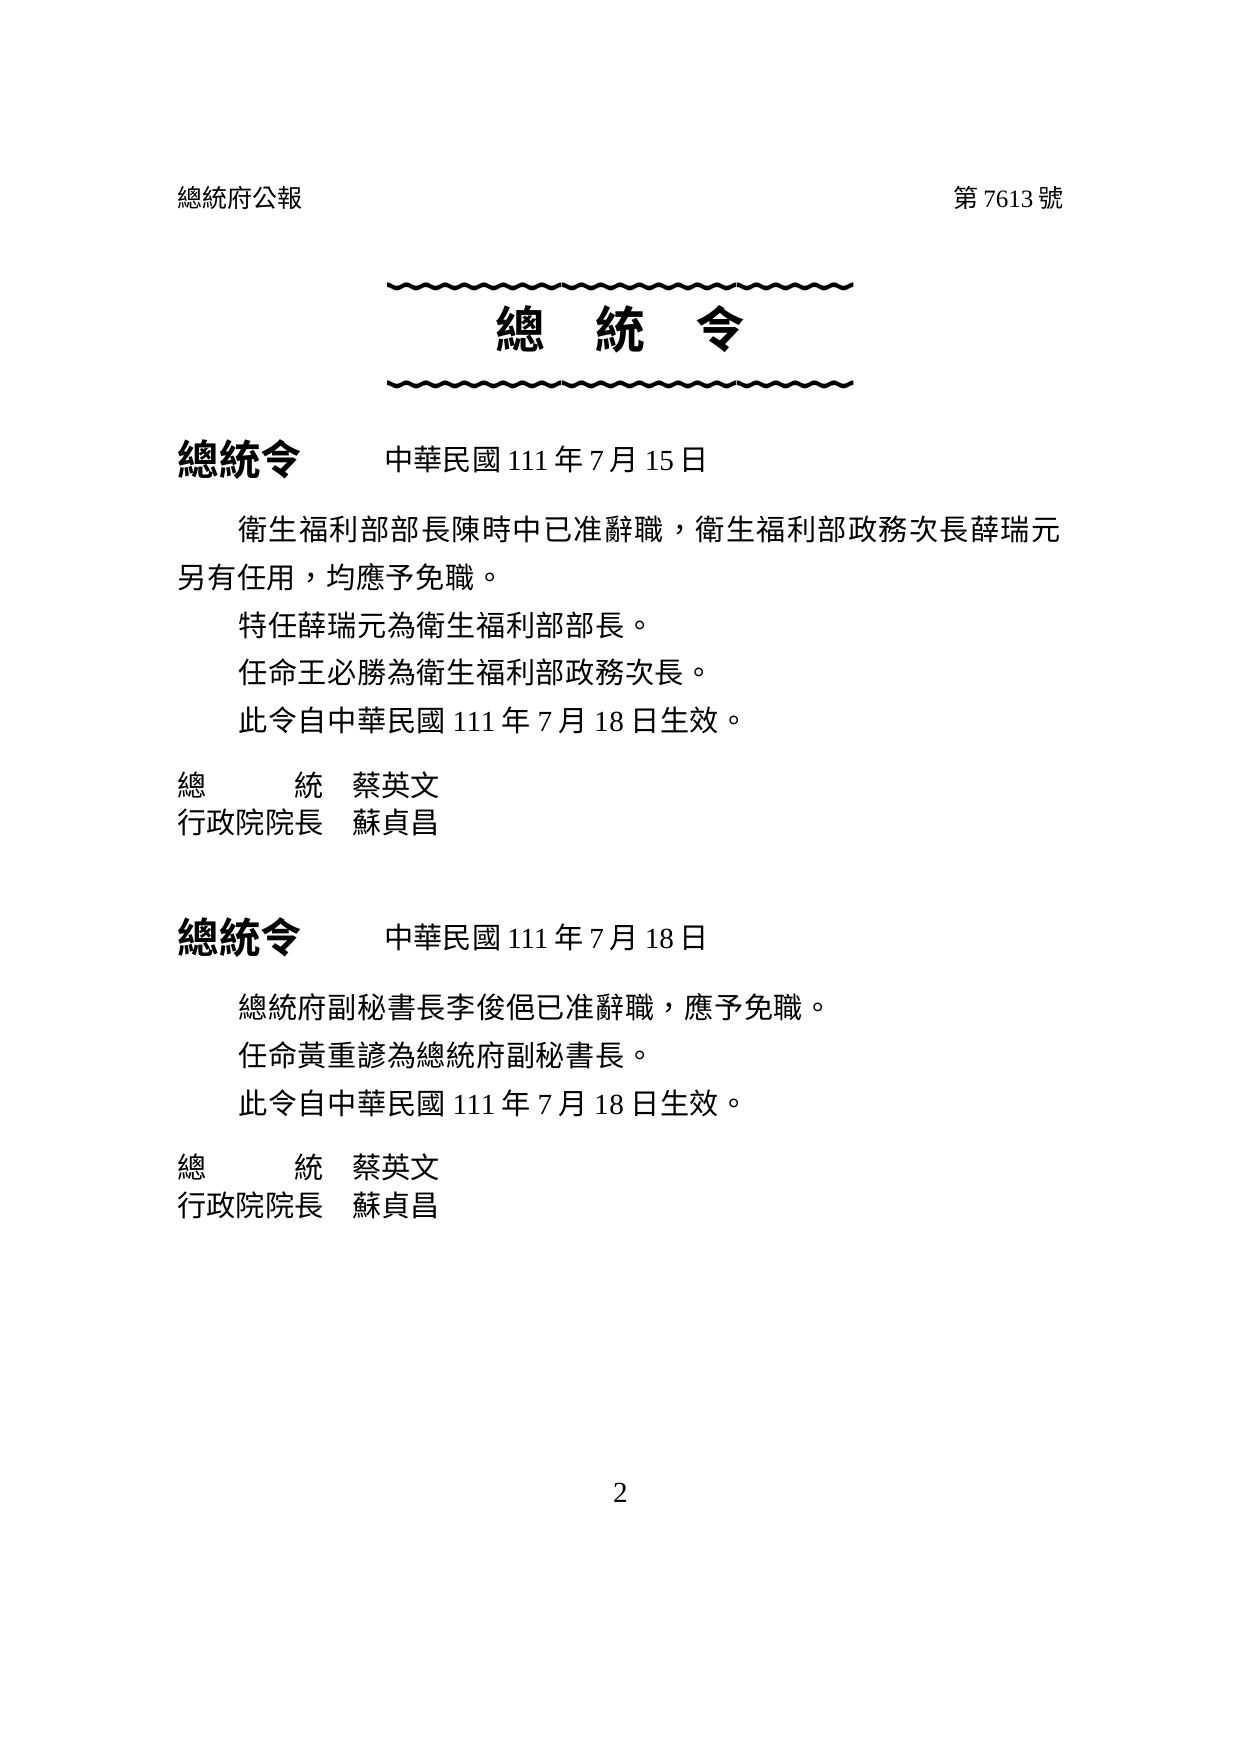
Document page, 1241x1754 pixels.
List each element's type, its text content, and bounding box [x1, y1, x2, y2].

table_header 總統令 [174, 891, 381, 980]
text 總 統 蔡英文 行政院院長 蘇貞昌 [177, 1149, 1063, 1224]
text ﹏﹏﹏﹏﹏﹏﹏﹏ [177, 363, 1063, 388]
text 總 統 蔡英文 行政院院長 蘇貞昌 [177, 766, 1063, 841]
text 特任薛瑞元為衛生福利部部長。 [177, 598, 1063, 646]
text 總統府副秘書長李俊俋已准辭職，應予免職。 [177, 980, 1063, 1028]
table_header 中華民國111年7月18日 [381, 891, 877, 980]
table_header 總統令 [174, 413, 381, 502]
text 任命黃重諺為總統府副秘書長。 [177, 1028, 1063, 1076]
text 任命王必勝為衛生福利部政務次長。 [177, 646, 1063, 693]
text 此令自中華民國111年7月18日生效。 [177, 1076, 1063, 1124]
text 此令自中華民國111年7月18日生效。 [177, 693, 1063, 741]
text 總統令 [177, 291, 1063, 363]
text ﹏﹏﹏﹏﹏﹏﹏﹏ [177, 266, 1063, 291]
table_header 中華民國111年7月15日 [381, 413, 877, 502]
text 衛生福利部部長陳時中已准辭職，衛生福利部政務次長薛瑞元另有任用，均應予免職。 [177, 502, 1063, 598]
